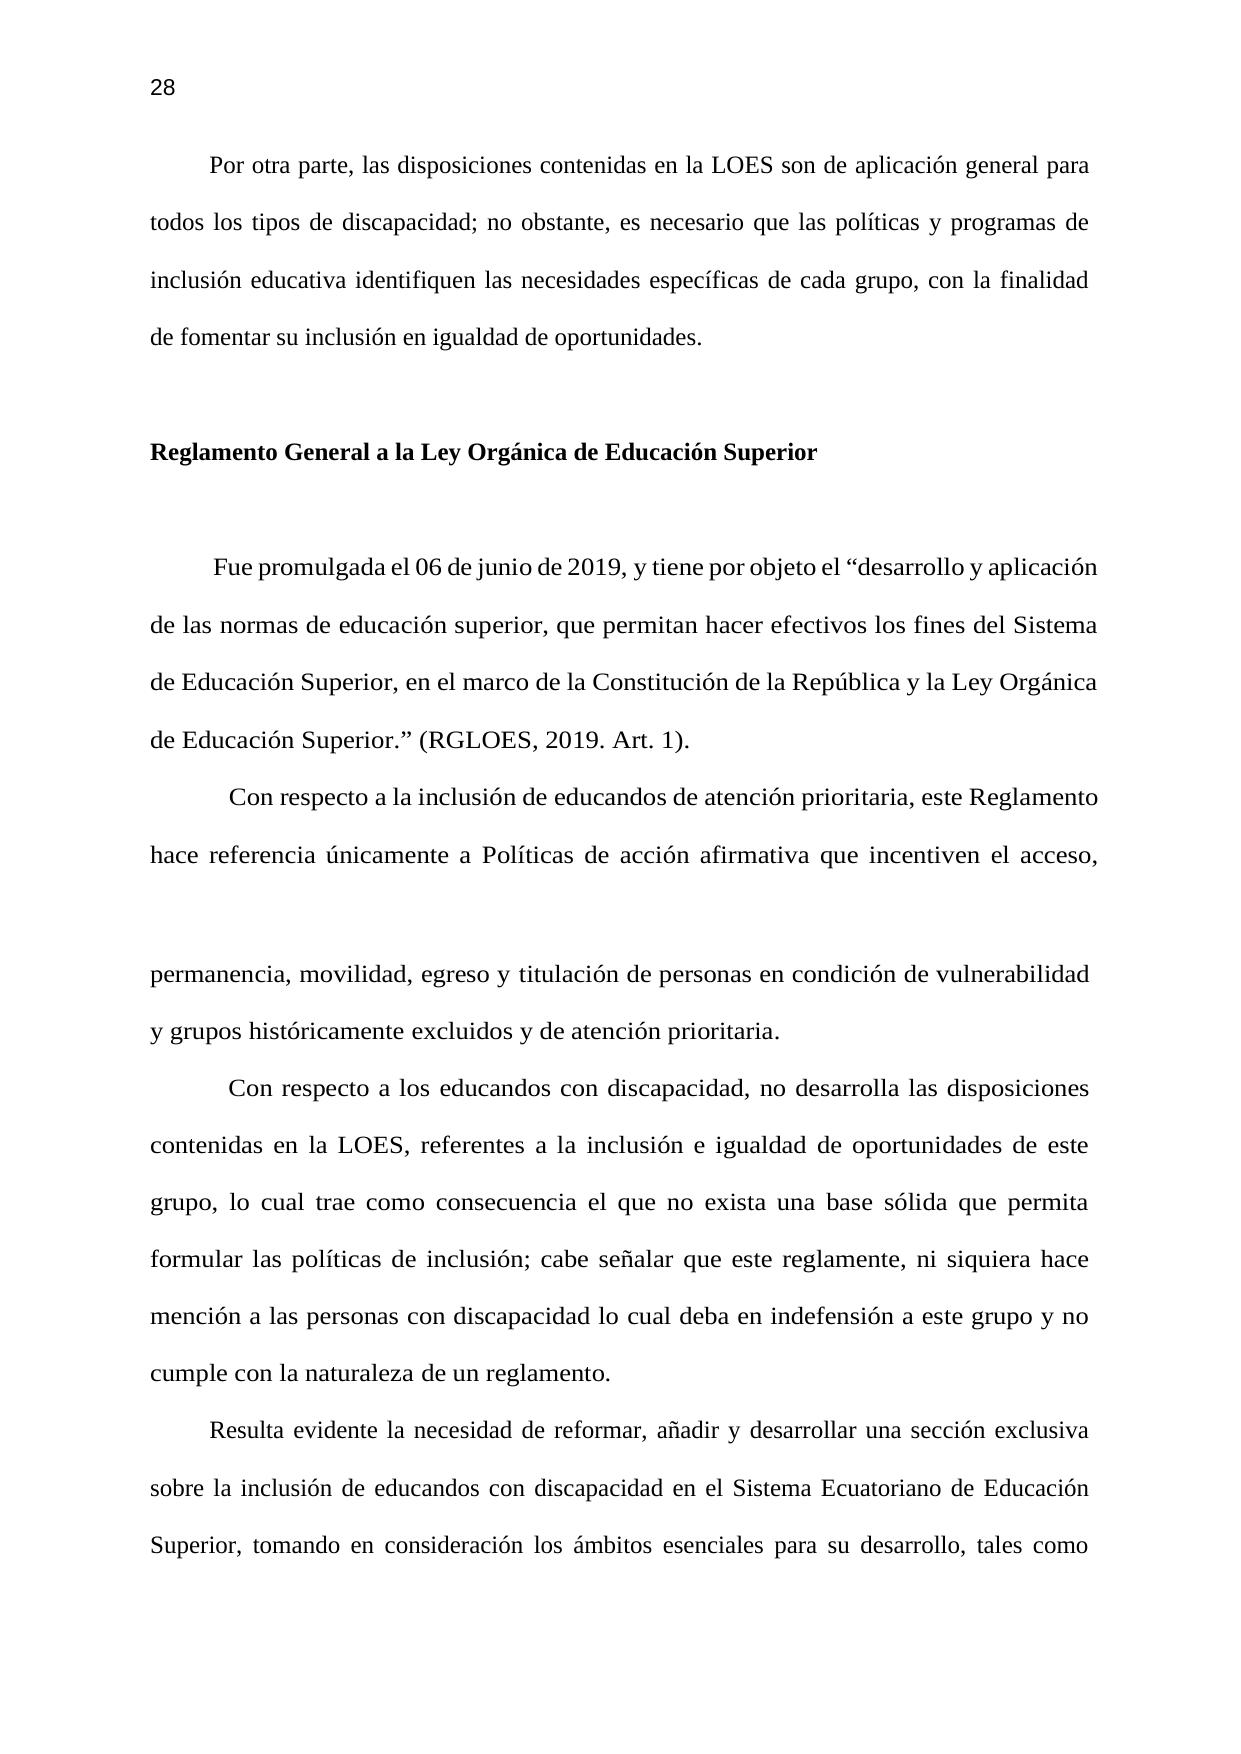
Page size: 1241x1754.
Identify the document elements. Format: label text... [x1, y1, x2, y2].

text Por otra parte, las disposiciones contenidas en la LOES son de aplicación general para todos los tipos de discapacidad; no obstante, es necesario que las políticas y programas de inclusión educativa identifiquen las necesidades específicas de cada grupo, con la finalidad de fomentar su inclusión en igualdad de oportunidades. [150, 150, 1090, 351]
text Resulta evidente la necesidad de reformar, añadir y desarrollar una sección exclusiva sobre la inclusión de educandos con discapacidad en el Sistema Ecuatoriano de Educación Superior, tomando en consideración los ámbitos esenciales para su desarrollo, tales como [150, 1415, 1090, 1559]
text Reglamento General a la Ley Orgánica de Educación Superior [150, 437, 1090, 466]
